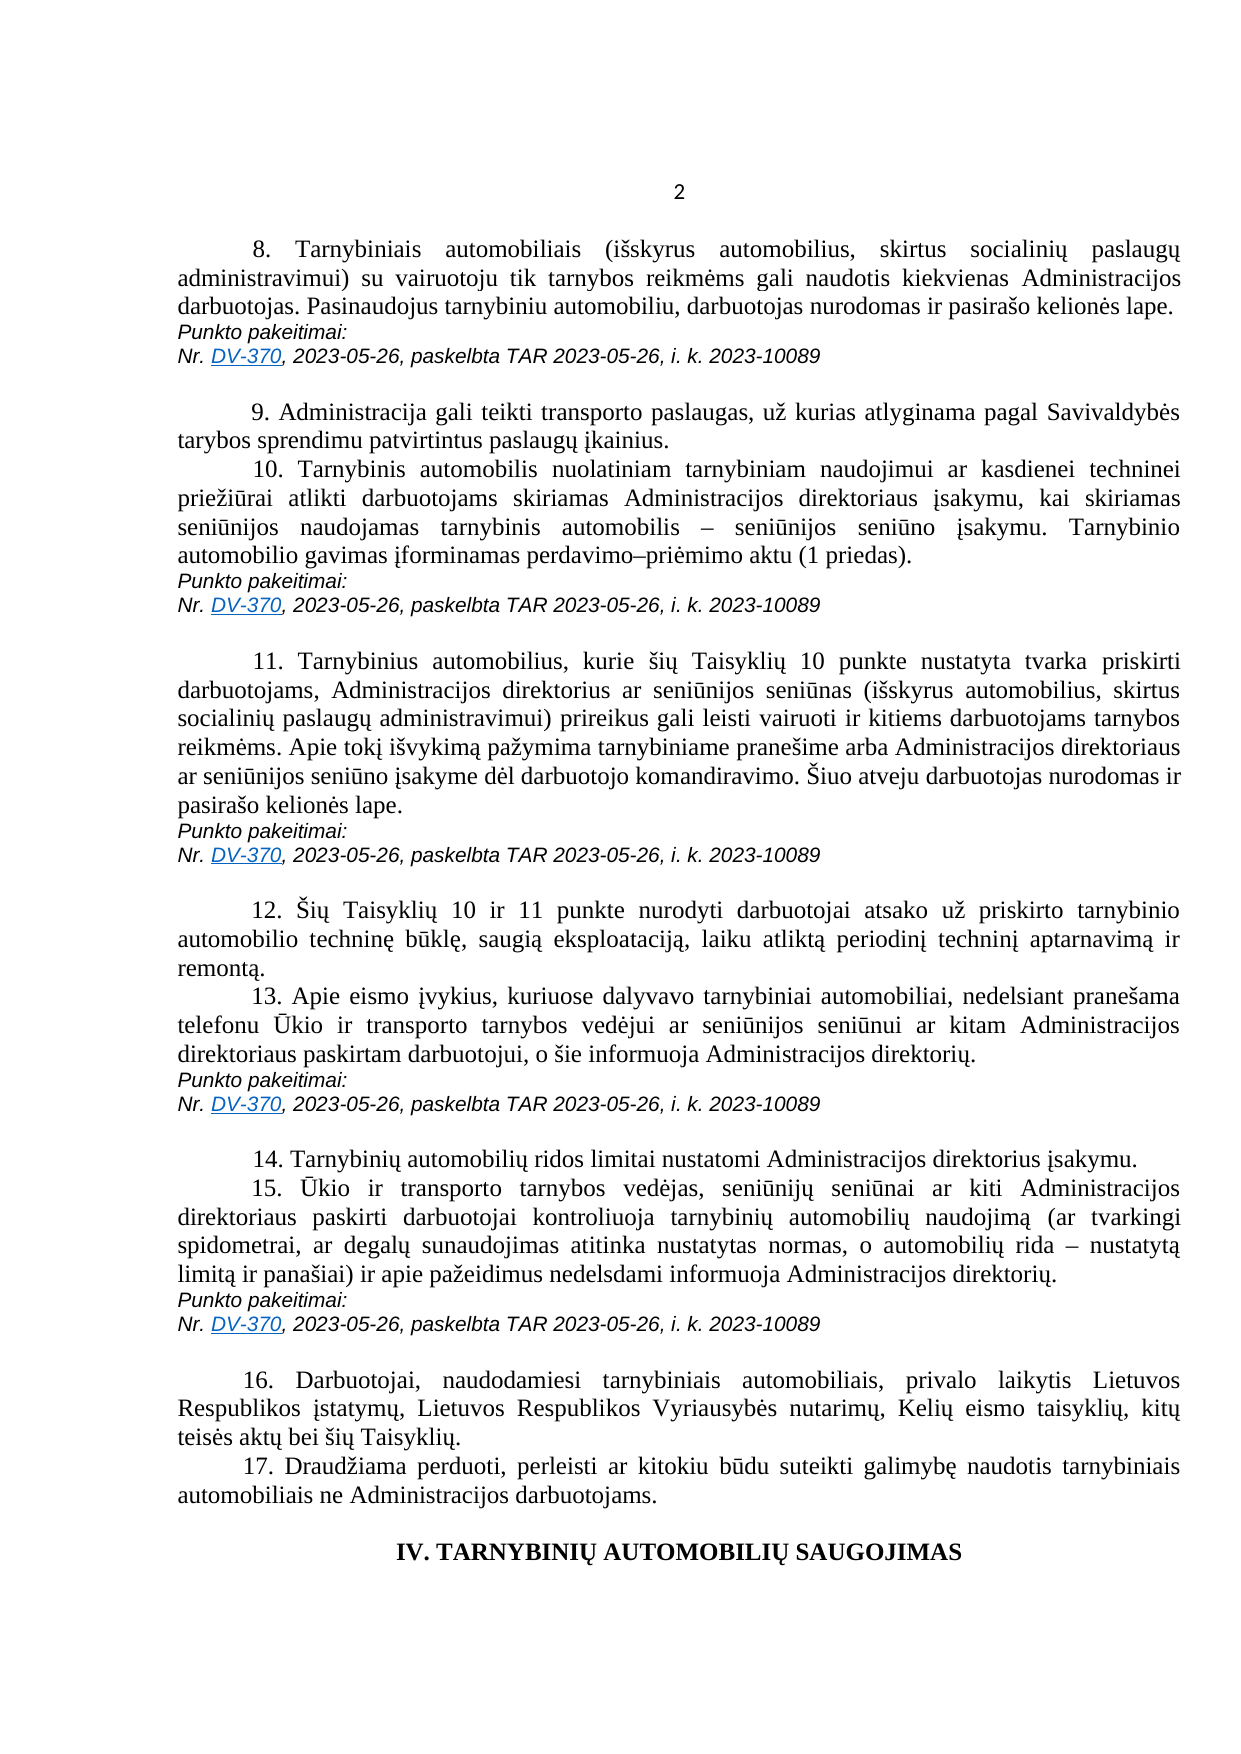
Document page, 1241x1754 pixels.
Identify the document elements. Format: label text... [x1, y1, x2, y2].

text 14. Tarnybinių automobilių ridos limitai nustatomi Administracijos direktorius įsakymu. [177, 1144, 1181, 1173]
text Nr. DV-370, 2023-05-26, paskelbta TAR 2023-05-26, i. k. 2023-10089 [177, 1312, 1181, 1336]
text 8. Tarnybiniais automobiliais (išskyrus automobilius, skirtus socialinių paslaugų administravimui) su vairuotoju tik tarnybos reikmėms gali naudotis kiekvienas Administracijos darbuotojas. Pasinaudojus tarnybiniu automobiliu, darbuotojas nurodomas ir pasirašo kelionės lape. [177, 234, 1181, 320]
text 13. Apie eismo įvykius, kuriuose dalyvavo tarnybiniai automobiliai, nedelsiant pranešama telefonu Ūkio ir transporto tarnybos vedėjui ar seniūnijos seniūnui ar kitam Administracijos direktoriaus paskirtam darbuotojui, o šie informuoja Administracijos direktorių. [177, 981, 1181, 1068]
text Punkto pakeitimai: [177, 1068, 1181, 1092]
text Nr. DV-370, 2023-05-26, paskelbta TAR 2023-05-26, i. k. 2023-10089 [177, 344, 1181, 368]
text 17. Draudžiama perduoti, perleisti ar kitokiu būdu suteikti galimybę naudotis tarnybiniais automobiliais ne Administracijos darbuotojams. [177, 1451, 1181, 1508]
text Punkto pakeitimai: [177, 569, 1181, 593]
text Nr. DV-370, 2023-05-26, paskelbta TAR 2023-05-26, i. k. 2023-10089 [177, 1092, 1181, 1116]
text Nr. DV-370, 2023-05-26, paskelbta TAR 2023-05-26, i. k. 2023-10089 [177, 593, 1181, 617]
text 15. Ūkio ir transporto tarnybos vedėjas, seniūnijų seniūnai ar kiti Administracijos direktoriaus paskirti darbuotojai kontroliuoja tarnybinių automobilių naudojimą (ar tvarkingi spidometrai, ar degalų sunaudojimas atitinka nustatytas normas, o automobilių rida – nustatytą limitą ir panašiai) ir apie pažeidimus nedelsdami informuoja Administracijos direktorių. [177, 1173, 1181, 1288]
text Punkto pakeitimai: [177, 320, 1181, 344]
text 9. Administracija gali teikti transporto paslaugas, už kurias atlyginama pagal Savivaldybės tarybos sprendimu patvirtintus paslaugų įkainius. [177, 397, 1181, 454]
text 12. Šių Taisyklių 10 ir 11 punkte nurodyti darbuotojai atsako už priskirto tarnybinio automobilio techninę būklę, saugią eksploataciją, laiku atliktą periodinį techninį aptarnavimą ir remontą. [177, 895, 1181, 981]
text 11. Tarnybinius automobilius, kurie šių Taisyklių 10 punkte nustatyta tvarka priskirti darbuotojams, Administracijos direktorius ar seniūnijos seniūnas (išskyrus automobilius, skirtus socialinių paslaugų administravimui) prireikus gali leisti vairuoti ir kitiems darbuotojams tarnybos reikmėms. Apie tokį išvykimą pažymima tarnybiniame pranešime arba Administracijos direktoriaus ar seniūnijos seniūno įsakyme dėl darbuotojo komandiravimo. Šiuo atveju darbuotojas nurodomas ir pasirašo kelionės lape. [177, 646, 1181, 818]
text 16. Darbuotojai, naudodamiesi tarnybiniais automobiliais, privalo laikytis Lietuvos Respublikos įstatymų, Lietuvos Respublikos Vyriausybės nutarimų, Kelių eismo taisyklių, kitų teisės aktų bei šių Taisyklių. [177, 1365, 1181, 1451]
text Nr. DV-370, 2023-05-26, paskelbta TAR 2023-05-26, i. k. 2023-10089 [177, 842, 1181, 866]
text IV. TARNYBINIŲ AUTOMOBILIŲ SAUGOJIMAS [177, 1537, 1181, 1566]
text 10. Tarnybinis automobilis nuolatiniam tarnybiniam naudojimui ar kasdienei techninei priežiūrai atlikti darbuotojams skiriamas Administracijos direktoriaus įsakymu, kai skiriamas seniūnijos naudojamas tarnybinis automobilis – seniūnijos seniūno įsakymu. Tarnybinio automobilio gavimas įforminamas perdavimo–priėmimo aktu (1 priedas). [177, 454, 1181, 569]
text Punkto pakeitimai: [177, 818, 1181, 842]
text Punkto pakeitimai: [177, 1288, 1181, 1312]
